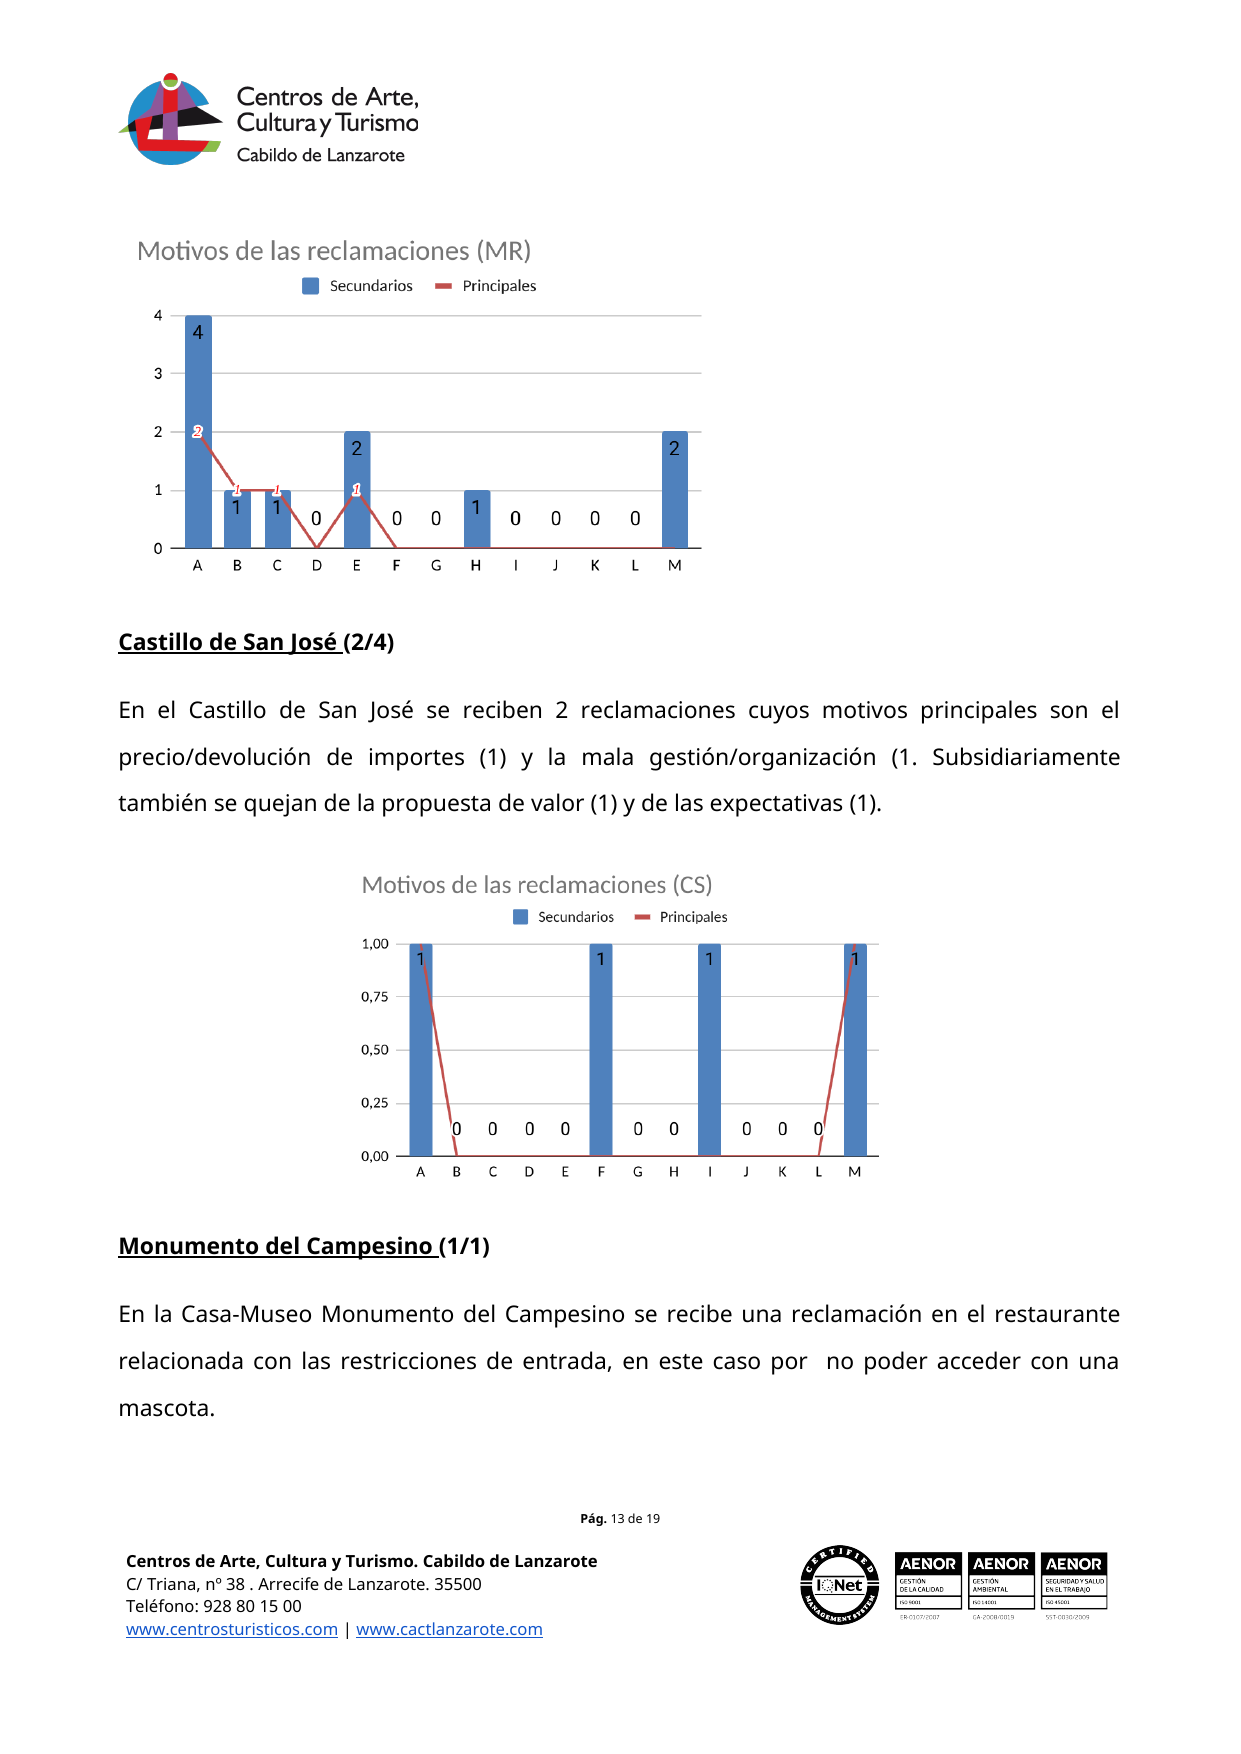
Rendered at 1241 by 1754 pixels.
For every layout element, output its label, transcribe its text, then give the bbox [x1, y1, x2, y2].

picture [118, 73, 418, 165]
text Monumento del Campesino (1/1) [118, 1230, 1122, 1261]
text En el Castillo de San José se reciben 2 reclamaciones cuyos motivos principales son el precio/devolución de importes (1) y la mala gestión/organización (1. Subsidiariamente también se quejan de la propuesta de valor (1) y de las expectativas (1). [118, 694, 1122, 819]
picture [344, 855, 895, 1196]
picture [800, 1545, 1108, 1625]
text En la Casa-Museo Monumento del Campesino se recibe una reclamación en el restaurante relacionada con las restricciones de entrada, en este caso por no poder acceder con una mascota. [118, 1298, 1122, 1423]
text Castillo de San José (2/4) [118, 626, 1122, 657]
picture [118, 218, 720, 592]
